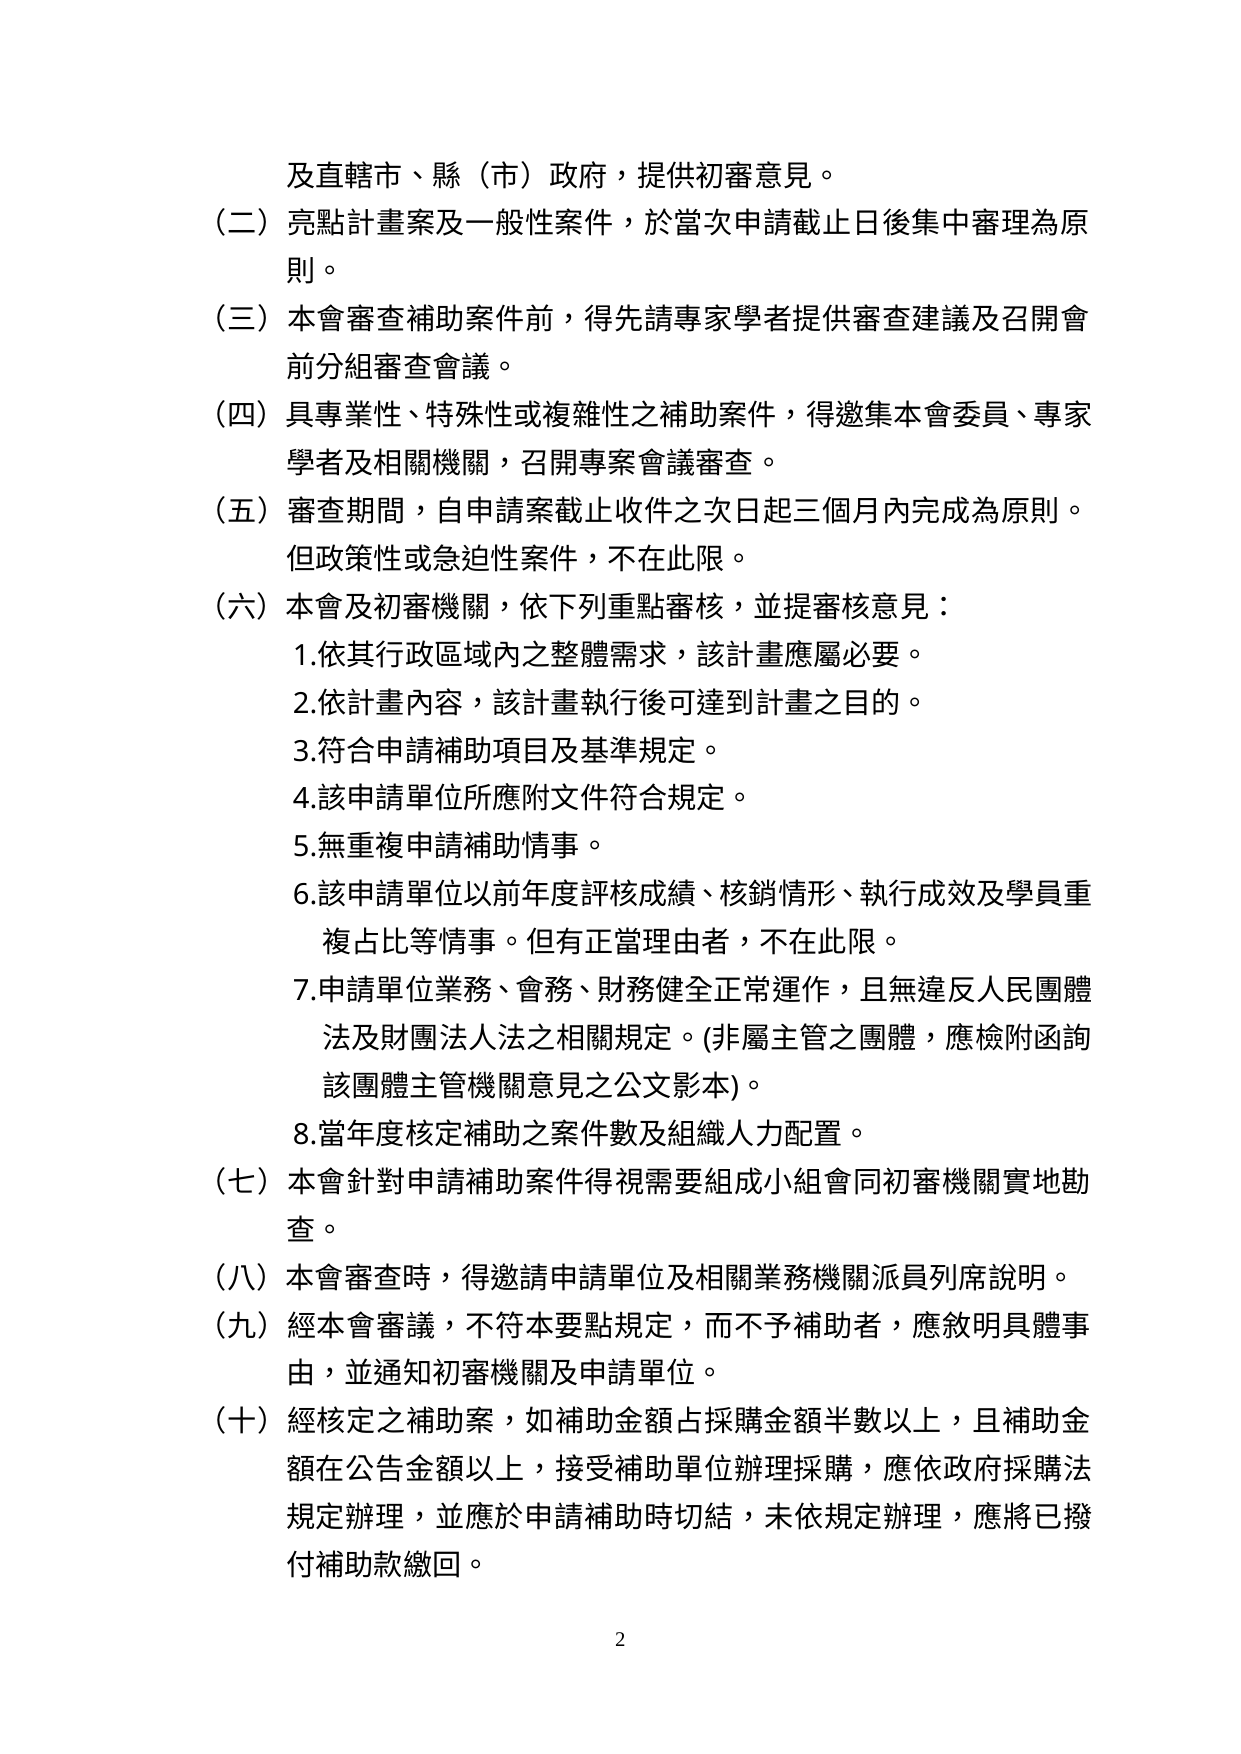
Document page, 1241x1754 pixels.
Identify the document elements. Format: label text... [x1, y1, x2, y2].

text （四）具專業性、特殊性或複雜性之補助案件，得邀集本會委員、專家學者及相關機關，召開專案會議審查。 [198, 387, 1092, 483]
text 1.依其行政區域內之整體需求，該計畫應屬必要。 [293, 627, 1092, 675]
text （五）審查期間，自申請案截止收件之次日起三個月內完成為原則。但政策性或急迫性案件，不在此限。 [198, 483, 1092, 579]
text （三）本會審查補助案件前，得先請專家學者提供審查建議及召開會前分組審查會議。 [198, 291, 1092, 387]
text （二）亮點計畫案及一般性案件，於當次申請截止日後集中審理為原則。 [198, 196, 1092, 291]
text 6.該申請單位以前年度評核成績、核銷情形、執行成效及學員重複占比等情事。但有正當理由者，不在此限。 [293, 866, 1092, 962]
text 5.無重複申請補助情事。 [293, 818, 1092, 866]
text （八）本會審查時，得邀請申請單位及相關業務機關派員列席說明。 [198, 1250, 1092, 1298]
text （十）經核定之補助案，如補助金額占採購金額半數以上，且補助金額在公告金額以上，接受補助單位辦理採購，應依政府採購法規定辦理，並應於申請補助時切結，未依規定辦理，應將已撥付補助款繳回。 [198, 1393, 1092, 1585]
text 3.符合申請補助項目及基準規定。 [293, 723, 1092, 771]
text 及直轄市、縣（市）政府，提供初審意見。 [198, 148, 1092, 196]
text （七）本會針對申請補助案件得視需要組成小組會同初審機關實地勘查。 [198, 1154, 1092, 1250]
text 2.依計畫內容，該計畫執行後可達到計畫之目的。 [293, 675, 1092, 723]
text （九）經本會審議，不符本要點規定，而不予補助者，應敘明具體事由，並通知初審機關及申請單位。 [198, 1298, 1092, 1393]
text 7.申請單位業務、會務、財務健全正常運作，且無違反人民團體法及財團法人法之相關規定。(非屬主管之團體，應檢附函詢該團體主管機關意見之公文影本)。 [293, 962, 1092, 1106]
text 8.當年度核定補助之案件數及組織人力配置。 [293, 1106, 1092, 1154]
text （六）本會及初審機關，依下列重點審核，並提審核意見： [198, 579, 1092, 627]
text 4.該申請單位所應附文件符合規定。 [293, 771, 1092, 818]
